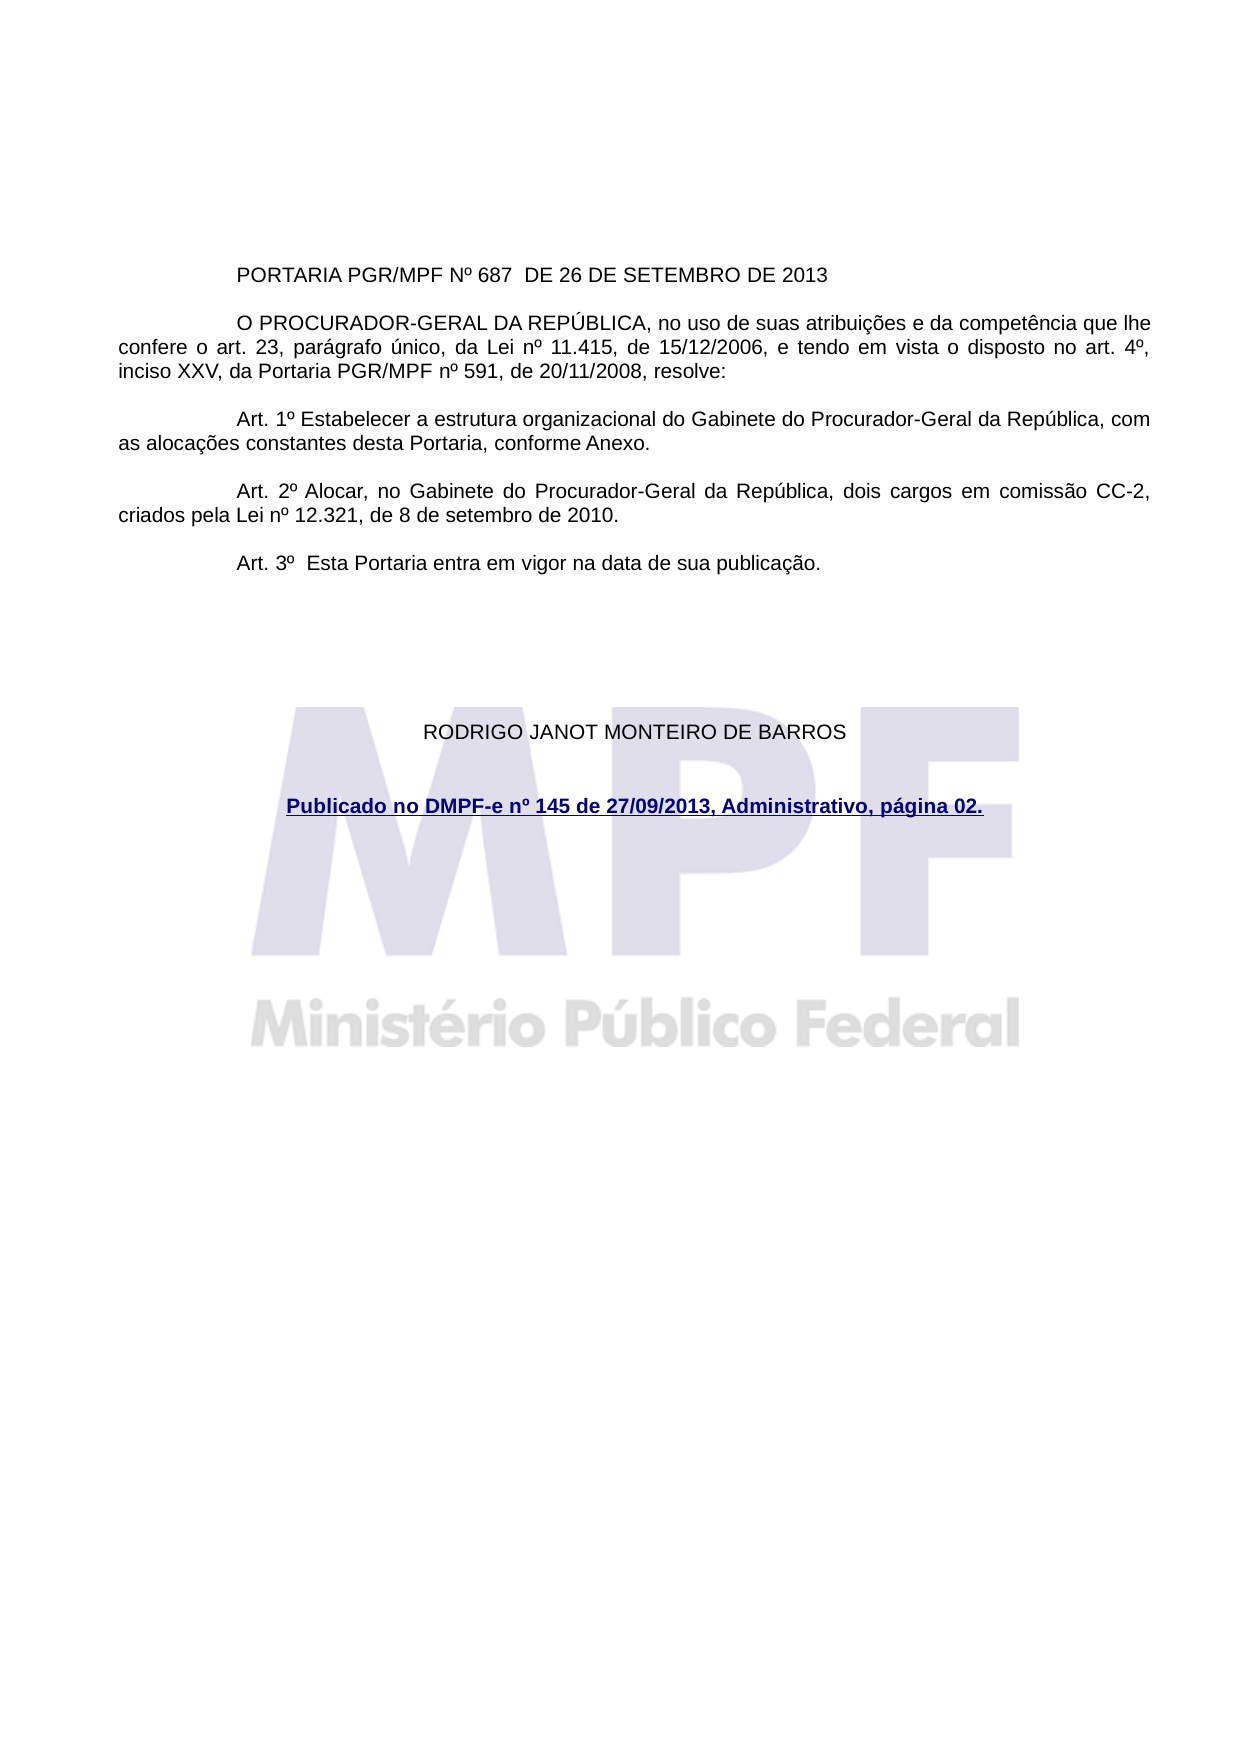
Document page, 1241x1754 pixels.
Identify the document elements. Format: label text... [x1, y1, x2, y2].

text O PROCURADOR-GERAL DA REPÚBLICA, no uso de suas atribuições e da competência que lhe confere o art. 23, parágrafo único, da Lei nº 11.415, de 15/12/2006, e tendo em vista o disposto no art. 4º, inciso XXV, da Portaria PGR/MPF nº 591, de 20/11/2008, resolve: [118, 311, 1152, 383]
text Art. 1º Estabelecer a estrutura organizacional do Gabinete do Procurador-Geral da República, com as alocações constantes desta Portaria, conforme Anexo. [118, 407, 1152, 455]
picture [251, 819, 1019, 1047]
picture [251, 707, 1019, 720]
text Art. 3º Esta Portaria entra em vigor na data de sua publicação. [118, 551, 1152, 575]
text PORTARIA PGR/MPF Nº 687 DE 26 DE SETEMBRO DE 2013 [118, 262, 1152, 287]
text RODRIGO JANOT MONTEIRO DE BARROS [118, 720, 1152, 744]
picture [251, 744, 1019, 792]
text Publicado no DMPF-e nº 145 de 27/09/2013, Administrativo, página 02. [118, 792, 1152, 819]
text Art. 2º Alocar, no Gabinete do Procurador-Geral da República, dois cargos em comissão CC-2, criados pela Lei nº 12.321, de 8 de setembro de 2010. [118, 479, 1152, 527]
